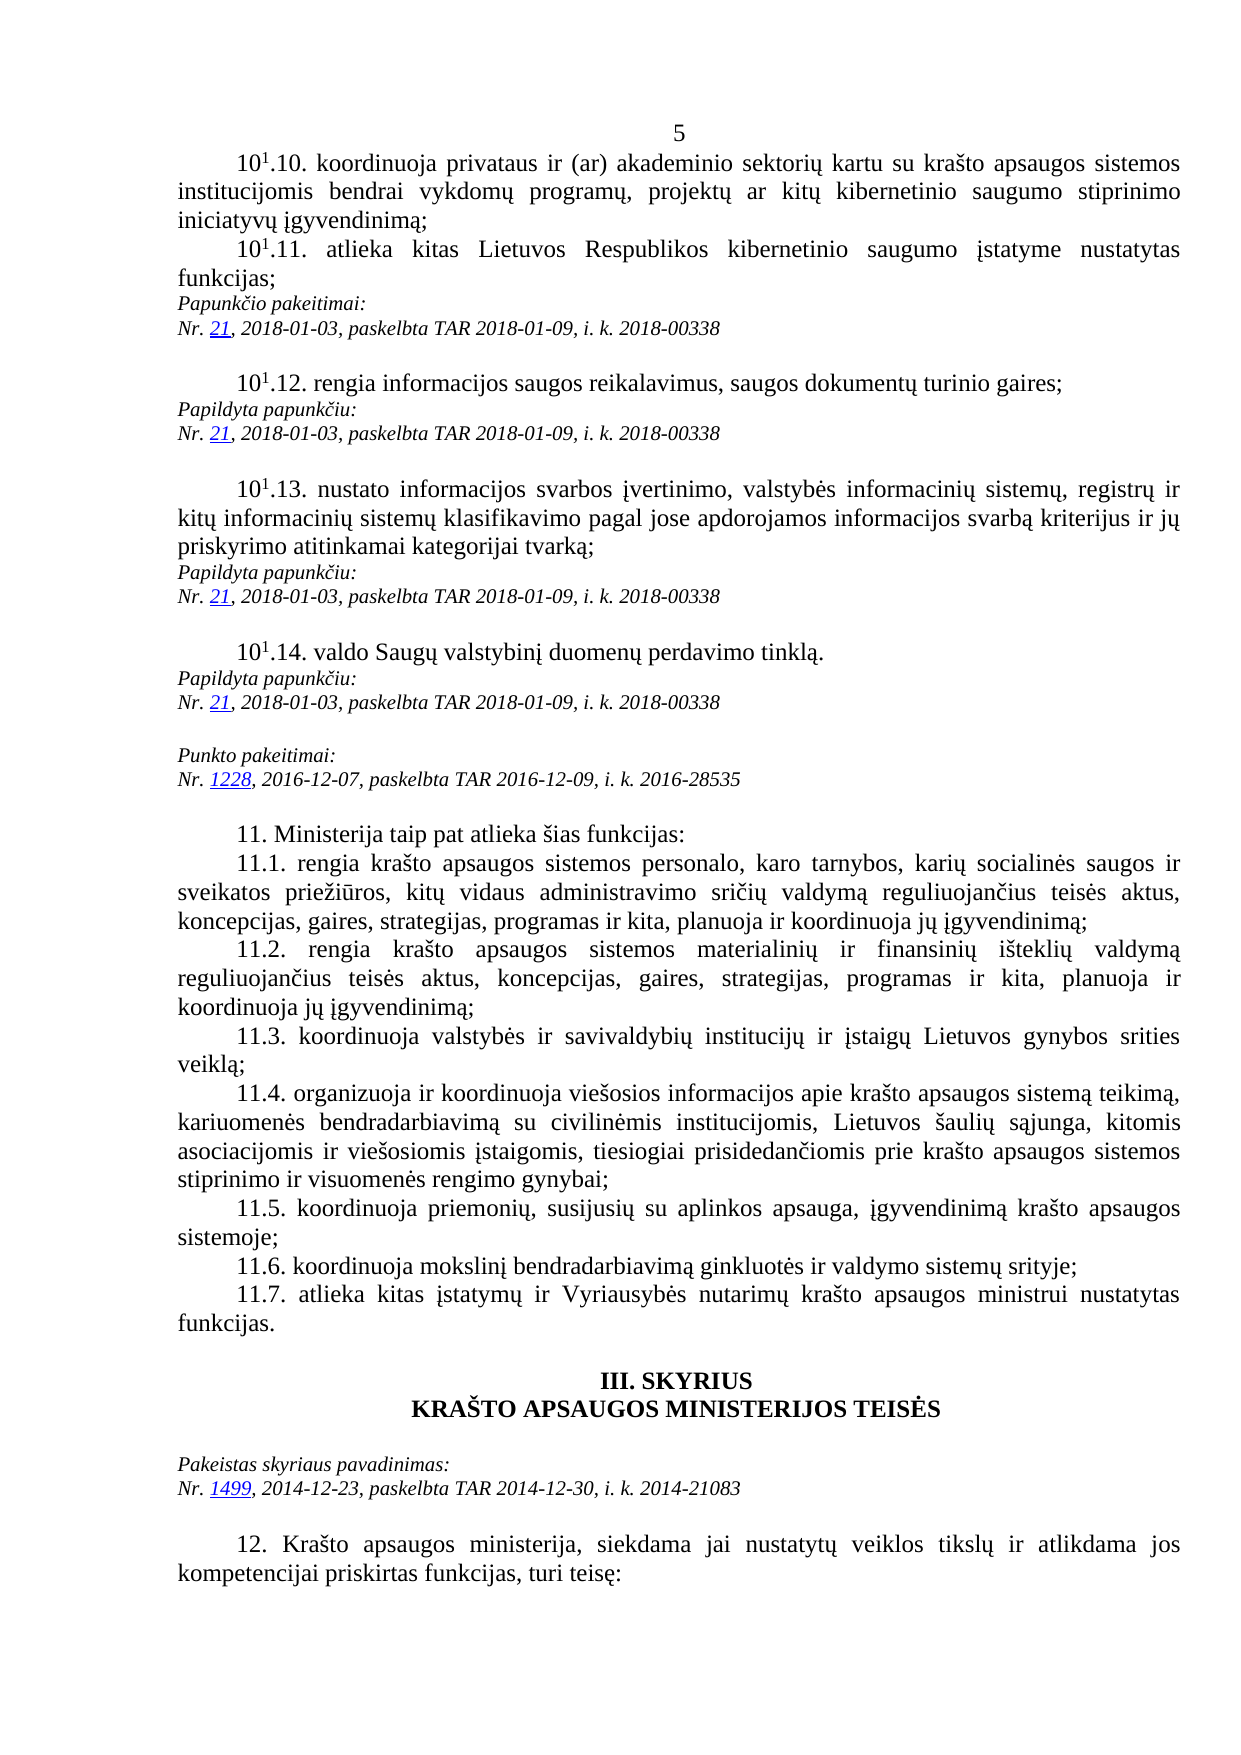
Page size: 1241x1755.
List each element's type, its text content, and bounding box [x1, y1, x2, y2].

text Nr. 21, 2018-01-03, paskelbta TAR 2018-01-09, i. k. 2018-00338 [177, 421, 1181, 445]
text 101.13. nustato informacijos svarbos įvertinimo, valstybės informacinių sistemų, registrų ir kitų informacinių sistemų klasifikavimo pagal jose apdorojamos informacijos svarbą kriterijus ir jų priskyrimo atitinkamai kategorijai tvarką; [177, 474, 1181, 560]
text 12. Krašto apsaugos ministerija, siekdama jai nustatytų veiklos tikslų ir atlikdama jos kompetencijai priskirtas funkcijas, turi teisę: [177, 1529, 1181, 1586]
text 11.7. atlieka kitas įstatymų ir Vyriausybės nutarimų krašto apsaugos ministrui nustatytas funkcijas. [177, 1279, 1181, 1337]
text Papildyta papunkčiu: [177, 666, 1181, 690]
text Punkto pakeitimai: [177, 743, 1181, 767]
text Nr. 21, 2018-01-03, paskelbta TAR 2018-01-09, i. k. 2018-00338 [177, 690, 1181, 714]
text 101.12. rengia informacijos saugos reikalavimus, saugos dokumentų turinio gaires; [177, 368, 1181, 397]
text 11.2. rengia krašto apsaugos sistemos materialinių ir finansinių išteklių valdymą reguliuojančius teisės aktus, koncepcijas, gaires, strategijas, programas ir kita, planuoja ir koordinuoja jų įgyvendinimą; [177, 934, 1181, 1021]
text 101.14. valdo Saugų valstybinį duomenų perdavimo tinklą. [177, 637, 1181, 666]
text Pakeistas skyriaus pavadinimas: [177, 1452, 1181, 1476]
text 101.10. koordinuoja privataus ir (ar) akademinio sektorių kartu su krašto apsaugos sistemos institucijomis bendrai vykdomų programų, projektų ar kitų kibernetinio saugumo stiprinimo iniciatyvų įgyvendinimą; [177, 148, 1181, 234]
text Papildyta papunkčiu: [177, 560, 1181, 584]
text Nr. 1228, 2016-12-07, paskelbta TAR 2016-12-09, i. k. 2016-28535 [177, 767, 1181, 791]
text Nr. 21, 2018-01-03, paskelbta TAR 2018-01-09, i. k. 2018-00338 [177, 315, 1181, 339]
text III. SKYRIUS KRAŠTO APSAUGOS MINISTERIJOS TEISĖS [177, 1366, 1181, 1423]
text Papunkčio pakeitimai: [177, 291, 1181, 315]
text 11.1. rengia krašto apsaugos sistemos personalo, karo tarnybos, karių socialinės saugos ir sveikatos priežiūros, kitų vidaus administravimo sričių valdymą reguliuojančius teisės aktus, koncepcijas, gaires, strategijas, programas ir kita, planuoja ir koordinuoja jų įgyvendinimą; [177, 848, 1181, 934]
text 11.5. koordinuoja priemonių, susijusių su aplinkos apsauga, įgyvendinimą krašto apsaugos sistemoje; [177, 1193, 1181, 1251]
text Papildyta papunkčiu: [177, 397, 1181, 421]
text 101.11. atlieka kitas Lietuvos Respublikos kibernetinio saugumo įstatyme nustatytas funkcijas; [177, 234, 1181, 291]
text 11.6. koordinuoja mokslinį bendradarbiavimą ginkluotės ir valdymo sistemų srityje; [177, 1251, 1181, 1279]
text 11.4. organizuoja ir koordinuoja viešosios informacijos apie krašto apsaugos sistemą teikimą, kariuomenės bendradarbiavimą su civilinėmis institucijomis, Lietuvos šaulių sąjunga, kitomis asociacijomis ir viešosiomis įstaigomis, tiesiogiai prisidedančiomis prie krašto apsaugos sistemos stiprinimo ir visuomenės rengimo gynybai; [177, 1078, 1181, 1193]
text 11. Ministerija taip pat atlieka šias funkcijas: [177, 819, 1181, 848]
text Nr. 1499, 2014-12-23, paskelbta TAR 2014-12-30, i. k. 2014-21083 [177, 1476, 1181, 1500]
text Nr. 21, 2018-01-03, paskelbta TAR 2018-01-09, i. k. 2018-00338 [177, 584, 1181, 608]
text 11.3. koordinuoja valstybės ir savivaldybių institucijų ir įstaigų Lietuvos gynybos srities veiklą; [177, 1021, 1181, 1078]
